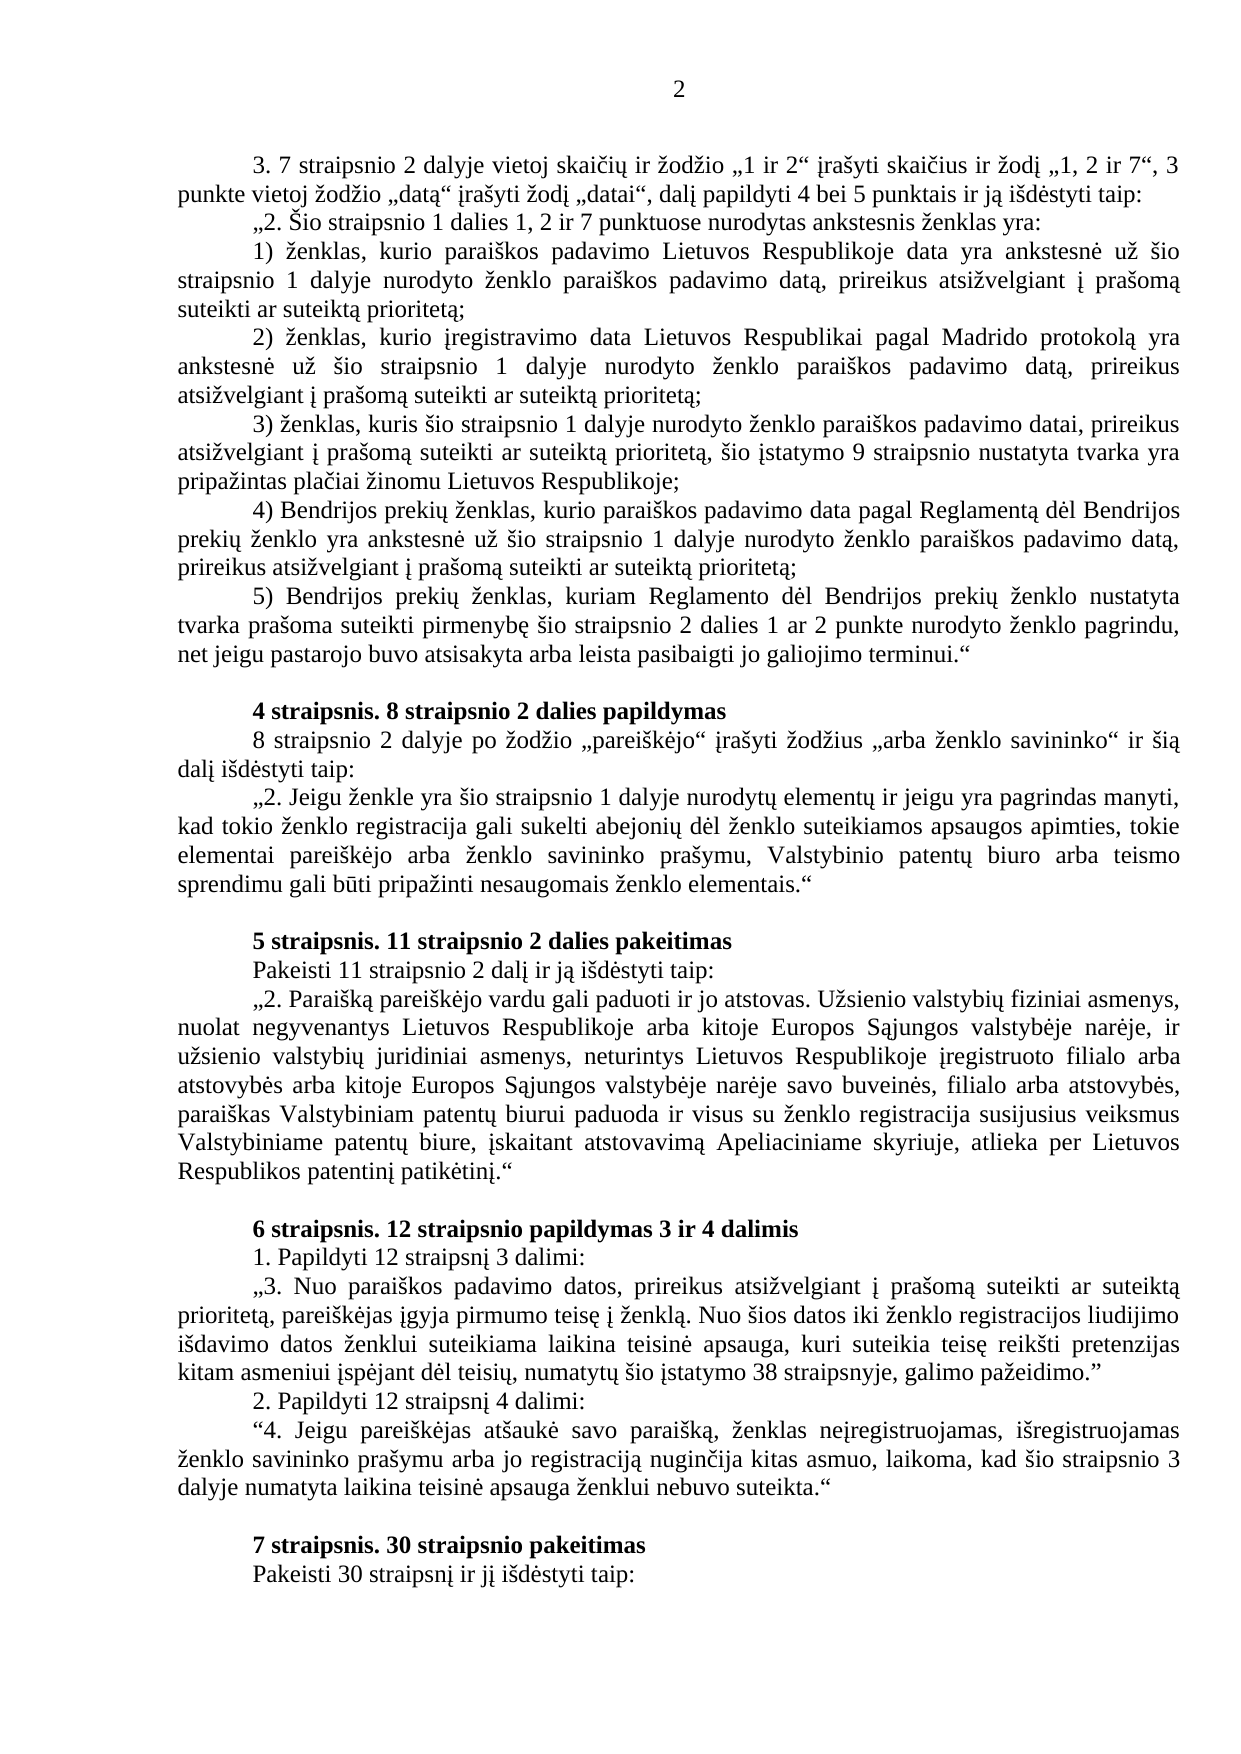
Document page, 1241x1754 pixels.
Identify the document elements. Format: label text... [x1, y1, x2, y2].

text 3) ženklas, kuris šio straipsnio 1 dalyje nurodyto ženklo paraiškos padavimo datai, prireikus atsižvelgiant į prašomą suteikti ar suteiktą prioritetą, šio įstatymo 9 straipsnio nustatyta tvarka yra pripažintas plačiai žinomu Lietuvos Respublikoje; [177, 409, 1181, 495]
text 4 straipsnis. 8 straipsnio 2 dalies papildymas [177, 696, 1181, 725]
text 2) ženklas, kurio įregistravimo data Lietuvos Respublikai pagal Madrido protokolą yra ankstesnė už šio straipsnio 1 dalyje nurodyto ženklo paraiškos padavimo datą, prireikus atsižvelgiant į prašomą suteikti ar suteiktą prioritetą; [177, 322, 1181, 409]
text 7 straipsnis. 30 straipsnio pakeitimas [177, 1530, 1181, 1559]
text 2. Papildyti 12 straipsnį 4 dalimi: [177, 1386, 1181, 1415]
text „3. Nuo paraiškos padavimo datos, prireikus atsižvelgiant į prašomą suteikti ar suteiktą prioritetą, pareiškėjas įgyja pirmumo teisę į ženklą. Nuo šios datos iki ženklo registracijos liudijimo išdavimo datos ženklui suteikiama laikina teisinė apsauga, kuri suteikia teisę reikšti pretenzijas kitam asmeniui įspėjant dėl teisių, numatytų šio įstatymo 38 straipsnyje, galimo pažeidimo.” [177, 1271, 1181, 1386]
text 4) Bendrijos prekių ženklas, kurio paraiškos padavimo data pagal Reglamentą dėl Bendrijos prekių ženklo yra ankstesnė už šio straipsnio 1 dalyje nurodyto ženklo paraiškos padavimo datą, prireikus atsižvelgiant į prašomą suteikti ar suteiktą prioritetą; [177, 495, 1181, 581]
text 8 straipsnio 2 dalyje po žodžio „pareiškėjo“ įrašyti žodžius „arba ženklo savininko“ ir šią dalį išdėstyti taip: [177, 725, 1181, 782]
text “4. Jeigu pareiškėjas atšaukė savo paraišką, ženklas neįregistruojamas, išregistruojamas ženklo savininko prašymu arba jo registraciją nuginčija kitas asmuo, laikoma, kad šio straipsnio 3 dalyje numatyta laikina teisinė apsauga ženklui nebuvo suteikta.“ [177, 1415, 1181, 1501]
text 1. Papildyti 12 straipsnį 3 dalimi: [177, 1242, 1181, 1271]
text 1) ženklas, kurio paraiškos padavimo Lietuvos Respublikoje data yra ankstesnė už šio straipsnio 1 dalyje nurodyto ženklo paraiškos padavimo datą, prireikus atsižvelgiant į prašomą suteikti ar suteiktą prioritetą; [177, 236, 1181, 322]
text „2. Jeigu ženkle yra šio straipsnio 1 dalyje nurodytų elementų ir jeigu yra pagrindas manyti, kad tokio ženklo registracija gali sukelti abejonių dėl ženklo suteikiamos apsaugos apimties, tokie elementai pareiškėjo arba ženklo savininko prašymu, Valstybinio patentų biuro arba teismo sprendimu gali būti pripažinti nesaugomais ženklo elementais.“ [177, 782, 1181, 897]
text 6 straipsnis. 12 straipsnio papildymas 3 ir 4 dalimis [177, 1214, 1181, 1242]
text „2. Šio straipsnio 1 dalies 1, 2 ir 7 punktuose nurodytas ankstesnis ženklas yra: [177, 207, 1181, 236]
text „2. Paraišką pareiškėjo vardu gali paduoti ir jo atstovas. Užsienio valstybių fiziniai asmenys, nuolat negyvenantys Lietuvos Respublikoje arba kitoje Europos Sąjungos valstybėje narėje, ir užsienio valstybių juridiniai asmenys, neturintys Lietuvos Respublikoje įregistruoto filialo arba atstovybės arba kitoje Europos Sąjungos valstybėje narėje savo buveinės, filialo arba atstovybės, paraiškas Valstybiniam patentų biurui paduoda ir visus su ženklo registracija susijusius veiksmus Valstybiniame patentų biure, įskaitant atstovavimą Apeliaciniame skyriuje, atlieka per Lietuvos Respublikos patentinį patikėtinį.“ [177, 984, 1181, 1185]
text 5 straipsnis. 11 straipsnio 2 dalies pakeitimas [177, 926, 1181, 955]
text Pakeisti 11 straipsnio 2 dalį ir ją išdėstyti taip: [177, 955, 1181, 984]
text 5) Bendrijos prekių ženklas, kuriam Reglamento dėl Bendrijos prekių ženklo nustatyta tvarka prašoma suteikti pirmenybę šio straipsnio 2 dalies 1 ar 2 punkte nurodyto ženklo pagrindu, net jeigu pastarojo buvo atsisakyta arba leista pasibaigti jo galiojimo terminui.“ [177, 581, 1181, 667]
text Pakeisti 30 straipsnį ir jį išdėstyti taip: [177, 1559, 1181, 1587]
text 3. 7 straipsnio 2 dalyje vietoj skaičių ir žodžio „1 ir 2“ įrašyti skaičius ir žodį „1, 2 ir 7“, 3 punkte vietoj žodžio „datą“ įrašyti žodį „datai“, dalį papildyti 4 bei 5 punktais ir ją išdėstyti taip: [177, 150, 1181, 207]
